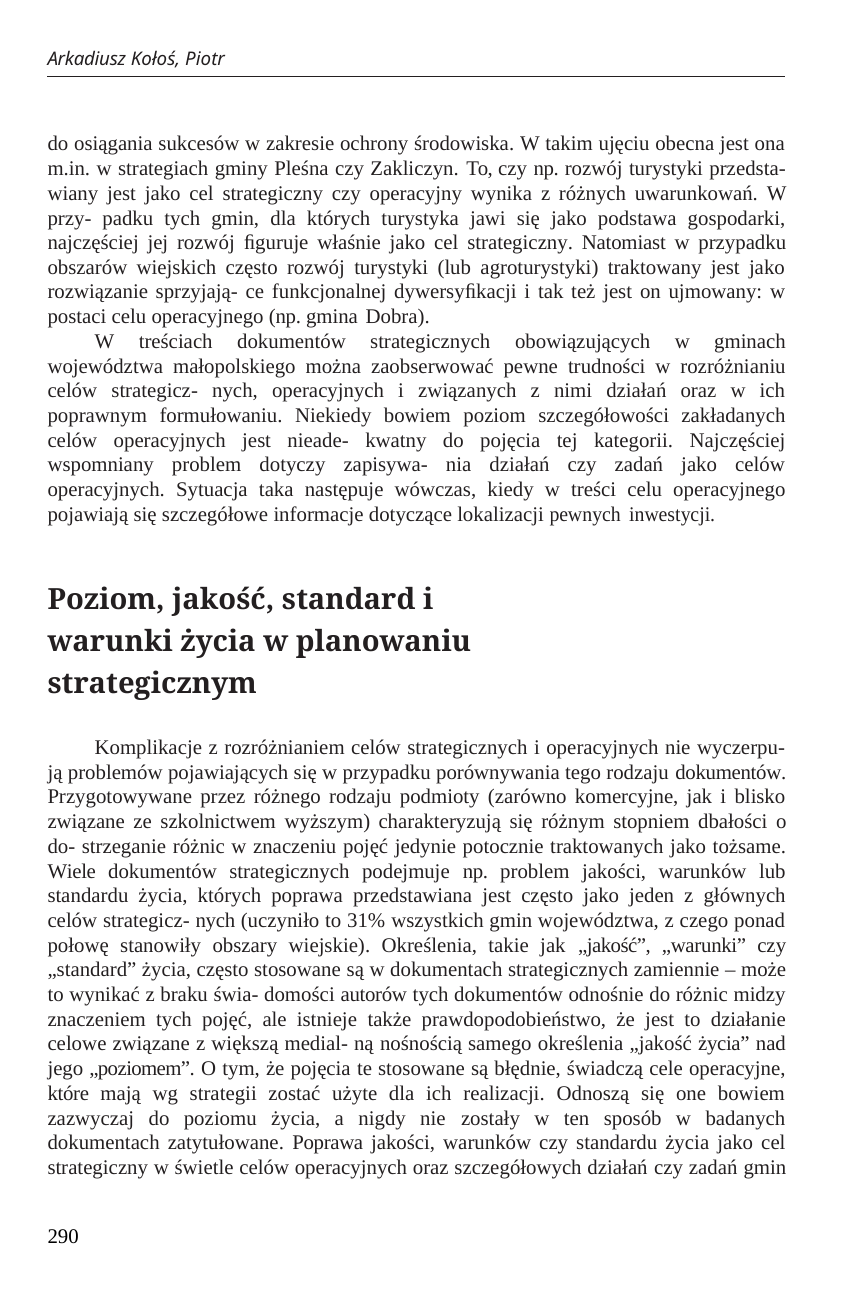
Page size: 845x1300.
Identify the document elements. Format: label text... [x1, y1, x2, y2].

text Komplikacje z rozróżnianiem celów strategicznych i operacyjnych nie wyczerpu- ją problemów pojawiających się w przypadku porównywania tego rodzaju dokumentów. Przygotowywane przez różnego rodzaju podmioty (zarówno komercyjne, jak i blisko związane ze szkolnictwem wyższym) charakteryzują się różnym stopniem dbałości o do- strzeganie różnic w znaczeniu pojęć jedynie potocznie traktowanych jako tożsame. Wiele dokumentów strategicznych podejmuje np. problem jakości, warunków lub standardu życia, których poprawa przedstawiana jest często jako jeden z głównych celów strategicz- nych (uczyniło to 31% wszystkich gmin województwa, z czego ponad połowę stanowiły obszary wiejskie). Określenia, takie jak „jakość”, „warunki” czy „standard” życia, często stosowane są w dokumentach strategicznych zamiennie – może to wynikać z braku świa- domości autorów tych dokumentów odnośnie do różnic midzy znaczeniem tych pojęć, ale istnieje także prawdopodobieństwo, że jest to działanie celowe związane z większą medial- ną nośnością samego określenia „jakość życia” nad jego „poziomem”. O tym, że pojęcia te stosowane są błędnie, świadczą cele operacyjne, które mają wg strategii zostać użyte dla ich realizacji. Odnoszą się one bowiem zazwyczaj do poziomu życia, a nigdy nie zostały w ten sposób w badanych dokumentach zatytułowane. Poprawa jakości, warunków czy standardu życia jako cel strategiczny w świetle celów operacyjnych oraz szczegółowych działań czy zadań gmin [47, 735, 786, 1179]
text do osiągania sukcesów w zakresie ochrony środowiska. W takim ujęciu obecna jest ona m.in. w strategiach gminy Pleśna czy Zakliczyn. To, czy np. rozwój turystyki przedsta- wiany jest jako cel strategiczny czy operacyjny wynika z różnych uwarunkowań. W przy- padku tych gmin, dla których turystyka jawi się jako podstawa gospodarki, najczęściej jej rozwój ﬁguruje właśnie jako cel strategiczny. Natomiast w przypadku obszarów wiejskich często rozwój turystyki (lub agroturystyki) traktowany jest jako rozwiązanie sprzyjają- ce funkcjonalnej dywersyﬁkacji i tak też jest on ujmowany: w postaci celu operacyjnego (np. gmina Dobra). [47, 131, 786, 328]
subtitle Poziom, jakość, standard i warunki życia w planowaniu strategicznym [47, 578, 553, 702]
text W treściach dokumentów strategicznych obowiązujących w gminach województwa małopolskiego można zaobserwować pewne trudności w rozróżnianiu celów strategicz- nych, operacyjnych i związanych z nimi działań oraz w ich poprawnym formułowaniu. Niekiedy bowiem poziom szczegółowości zakładanych celów operacyjnych jest nieade- kwatny do pojęcia tej kategorii. Najczęściej wspomniany problem dotyczy zapisywa- nia działań czy zadań jako celów operacyjnych. Sytuacja taka następuje wówczas, kiedy w treści celu operacyjnego pojawiają się szczegółowe informacje dotyczące lokalizacji pewnych inwestycji. [47, 329, 786, 526]
